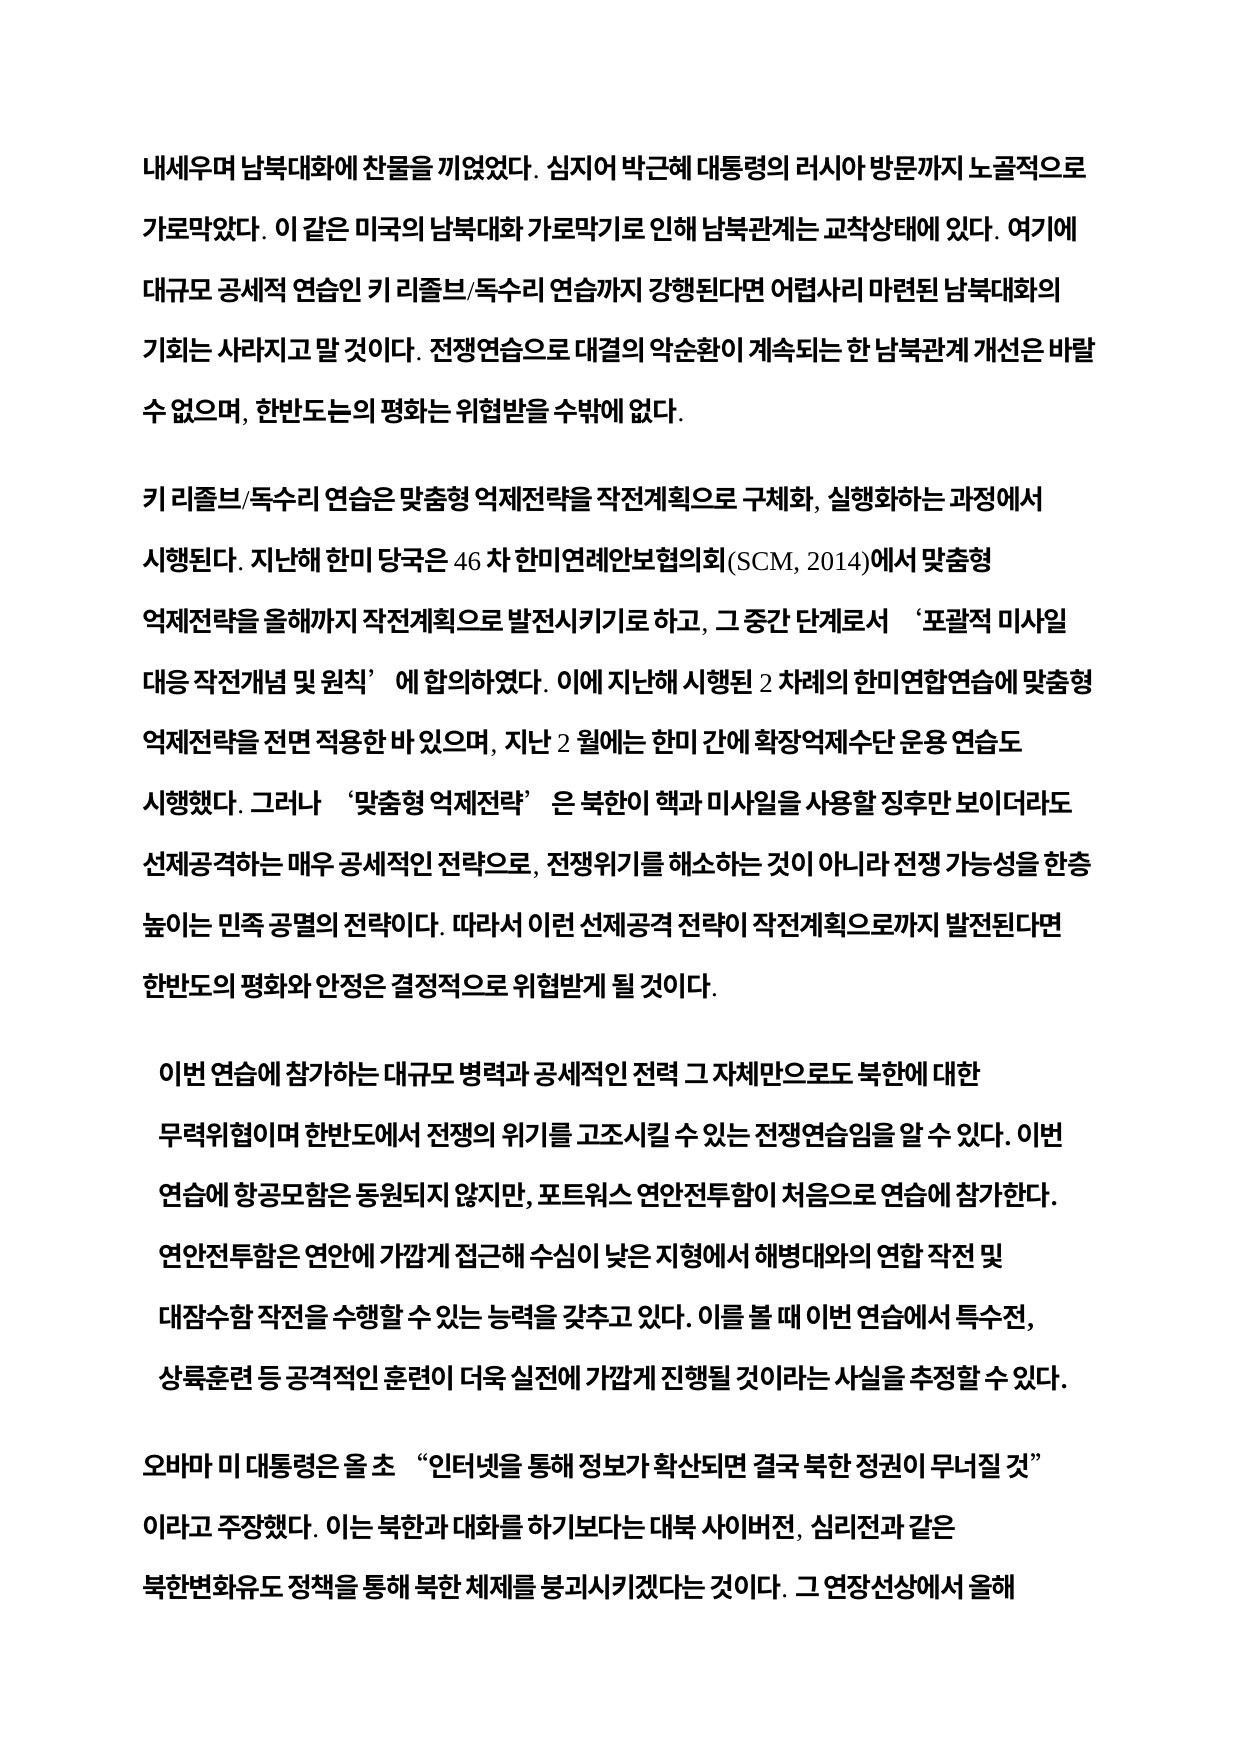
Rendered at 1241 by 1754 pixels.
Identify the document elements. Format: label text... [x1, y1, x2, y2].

text 내세우며 남북대화에 찬물을 끼얹었다. 심지어 박근혜 대통령의 러시아 방문까지 노골적으로 가로막았다. 이 같은 미국의 남북대화 가로막기로 인해 남북관계는 교착상태에 있다. 여기에 대규모 공세적 연습인 키 리졸브/독수리 연습까지 강행된다면 어렵사리 마련된 남북대화의 기회는 사라지고 말 것이다. 전쟁연습으로 대결의 악순환이 계속되는 한 남북관계 개선은 바랄 수 없으며, 한반도는의 평화는 위협받을 수밖에 없다. [142, 147, 1098, 429]
text 오바마 미 대통령은 올 초 “인터넷을 통해 정보가 확산되면 결국 북한 정권이 무너질 것”이라고 주장했다. 이는 북한과 대화를 하기보다는 대북 사이버전, 심리전과 같은 북한변화유도 정책을 통해 북한 체제를 붕괴시키겠다는 것이다. 그 연장선상에서 올해 [142, 1445, 1098, 1606]
text 이번 연습에 참가하는 대규모 병력과 공세적인 전력 그 자체만으로도 북한에 대한 무력위협이며 한반도에서 전쟁의 위기를 고조시킬 수 있는 전쟁연습임을 알 수 있다. 이번 연습에 항공모함은 동원되지 않지만, 포트워스 연안전투함이 처음으로 연습에 참가한다. 연안전투함은 연안에 가깝게 접근해 수심이 낮은 지형에서 해병대와의 연합 작전 및 대잠수함 작전을 수행할 수 있는 능력을 갖추고 있다. 이를 볼 때 이번 연습에서 특수전, 상륙훈련 등 공격적인 훈련이 더욱 실전에 가깝게 진행될 것이라는 사실을 추정할 수 있다. [158, 1053, 1082, 1396]
text 키 리졸브/독수리 연습은 맞춤형 억제전략을 작전계획으로 구체화, 실행화하는 과정에서 시행된다. 지난해 한미 당국은 46차 한미연례안보협의회(SCM, 2014)에서 맞춤형 억제전략을 올해까지 작전계획으로 발전시키기로 하고, 그 중간 단계로서 ‘포괄적 미사일 대응 작전개념 및 원칙’에 합의하였다. 이에 지난해 시행된 2차례의 한미연합연습에 맞춤형 억제전략을 전면 적용한 바 있으며, 지난 2월에는 한미 간에 확장억제수단 운용 연습도 시행했다. 그러나 ‘맞춤형 억제전략’은 북한이 핵과 미사일을 사용할 징후만 보이더라도 선제공격하는 매우 공세적인 전략으로, 전쟁위기를 해소하는 것이 아니라 전쟁 가능성을 한층 높이는 민족 공멸의 전략이다. 따라서 이런 선제공격 전략이 작전계획으로까지 발전된다면 한반도의 평화와 안정은 결정적으로 위협받게 될 것이다. [142, 478, 1098, 1004]
